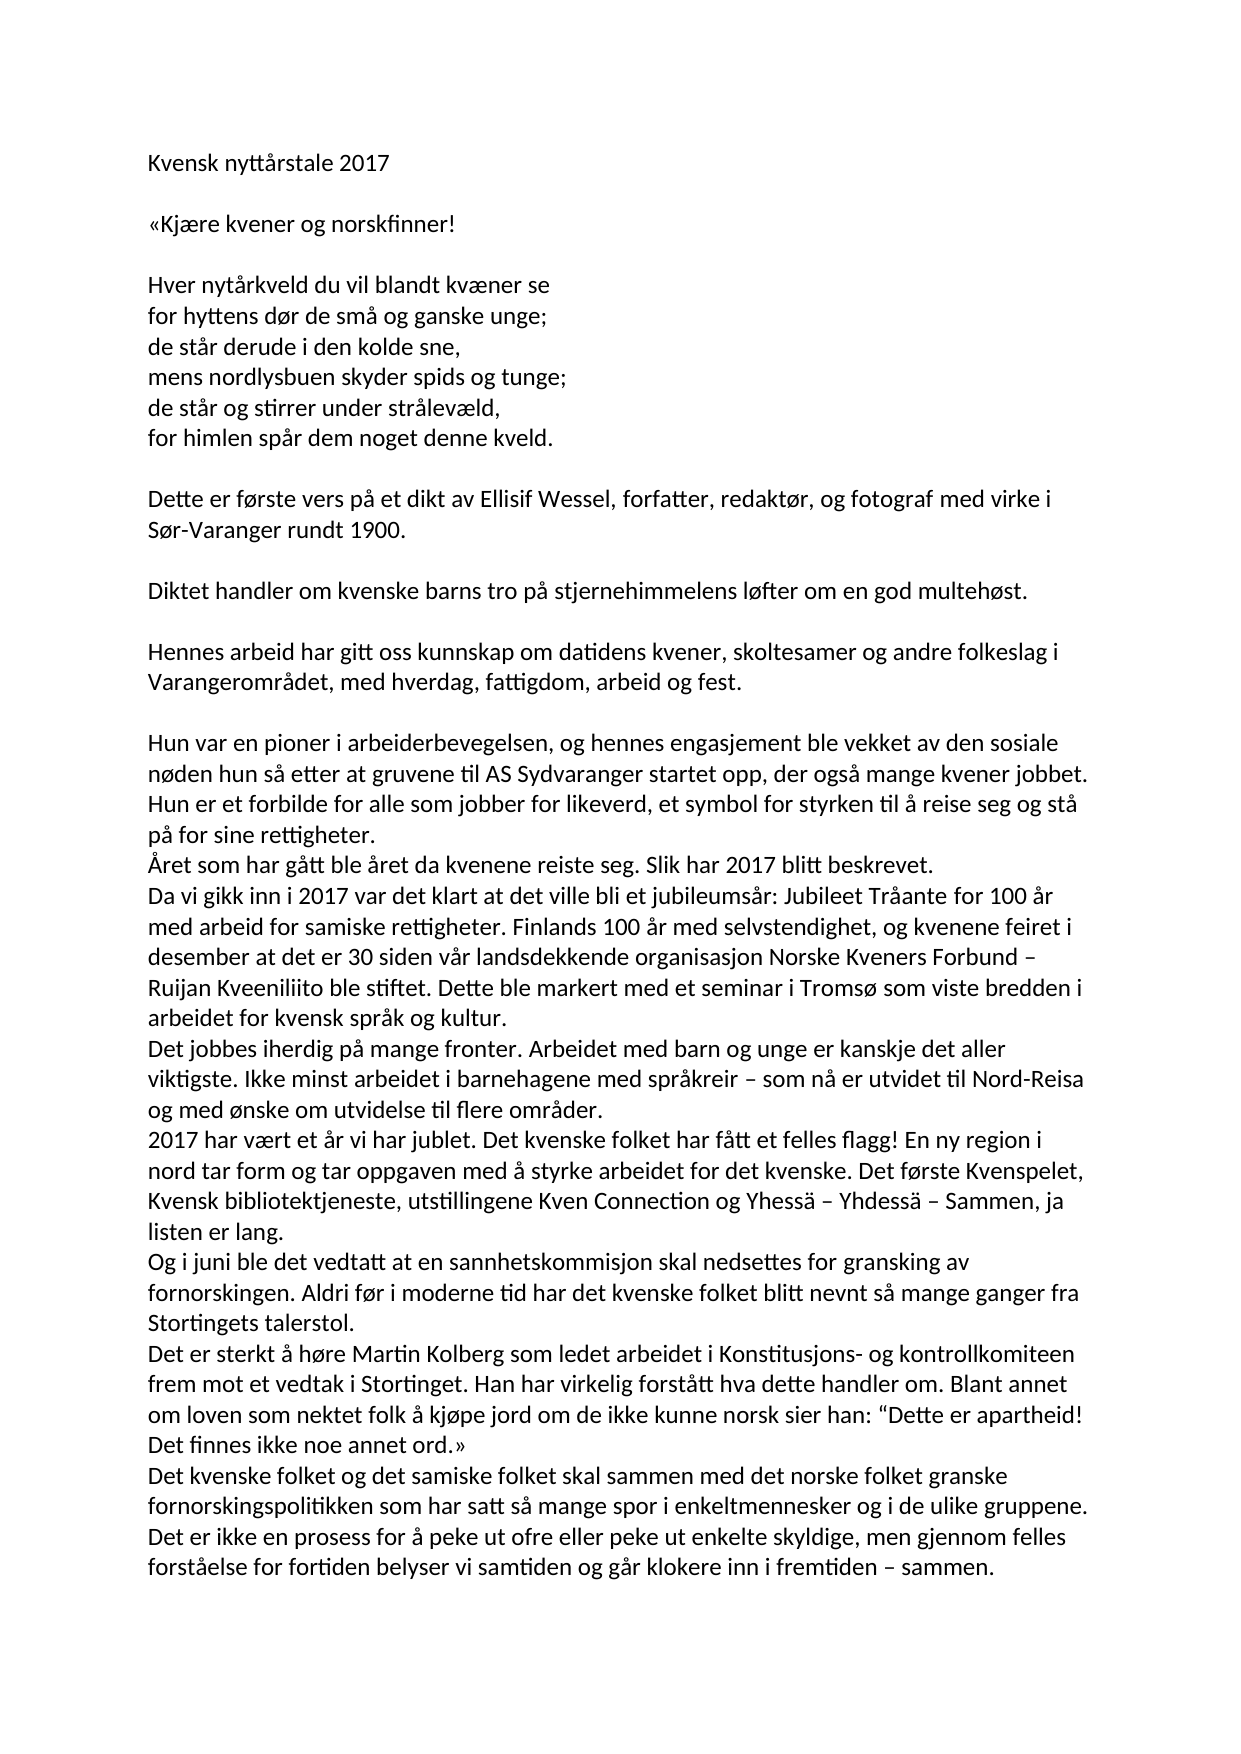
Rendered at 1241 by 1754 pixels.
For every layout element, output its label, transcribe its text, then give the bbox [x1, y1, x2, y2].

text Det er sterkt å høre Martin Kolberg som ledet arbeidet i Konstitusjons- og kontrollkomiteen frem mot et vedtak i Stortinget. Han har virkelig forstått hva dette handler om. Blant annet om loven som nektet folk å kjøpe jord om de ikke kunne norsk sier han: “Dette er apartheid! Det finnes ikke noe annet ord.» [148, 1338, 1093, 1460]
text Dette er første vers på et dikt av Ellisif Wessel, forfatter, redaktør, og fotograf med virke i Sør-Varanger rundt 1900. [148, 483, 1093, 544]
text 2017 har vært et år vi har jublet. Det kvenske folket har fått et felles flagg! En ny region i nord tar form og tar oppgaven med å styrke arbeidet for det kvenske. Det første Kvenspelet, Kvensk bibliotektjeneste, utstillingene Kven Connection og Yhessä – Yhdessä – Sammen, ja listen er lang. [148, 1124, 1093, 1246]
text Hun var en pioner i arbeiderbevegelsen, og hennes engasjement ble vekket av den sosiale nøden hun så etter at gruvene til AS Sydvaranger startet opp, der også mange kvener jobbet. Hun er et forbilde for alle som jobber for likeverd, et symbol for styrken til å reise seg og stå på for sine rettigheter. [148, 727, 1093, 849]
text Hennes arbeid har gitt oss kunnskap om datidens kvener, skoltesamer og andre folkeslag i Varangerområdet, med hverdag, fattigdom, arbeid og fest. [148, 636, 1093, 697]
text Det kvenske folket og det samiske folket skal sammen med det norske folket granske fornorskingspolitikken som har satt så mange spor i enkeltmennesker og i de ulike gruppene. Det er ikke en prosess for å peke ut ofre eller peke ut enkelte skyldige, men gjennom felles forståelse for fortiden belyser vi samtiden og går klokere inn i fremtiden – sammen. [148, 1460, 1093, 1582]
text Kvensk nyttårstale 2017 [148, 148, 1093, 178]
text Året som har gått ble året da kvenene reiste seg. Slik har 2017 blitt beskrevet. [148, 849, 1093, 880]
text Diktet handler om kvenske barns tro på stjernehimmelens løfter om en god multehøst. [148, 575, 1093, 605]
text Det jobbes iherdig på mange fronter. Arbeidet med barn og unge er kanskje det aller viktigste. Ikke minst arbeidet i barnehagene med språkreir – som nå er utvidet til Nord-Reisa og med ønske om utvidelse til flere områder. [148, 1033, 1093, 1124]
text Og i juni ble det vedtatt at en sannhetskommisjon skal nedsettes for gransking av fornorskingen. Aldri før i moderne tid har det kvenske folket blitt nevnt så mange ganger fra Stortingets talerstol. [148, 1246, 1093, 1338]
text «Kjære kvener og norskfinner! [148, 209, 1093, 239]
text Da vi gikk inn i 2017 var det klart at det ville bli et jubileumsår: Jubileet Tråante for 100 år med arbeid for samiske rettigheter. Finlands 100 år med selvstendighet, og kvenene feiret i desember at det er 30 siden vår landsdekkende organisasjon Norske Kveners Forbund – Ruijan Kveeniliito ble stiftet. Dette ble markert med et seminar i Tromsø som viste bredden i arbeidet for kvensk språk og kultur. [148, 880, 1093, 1033]
text Hver nytårkveld du vil blandt kvæner se for hyttens dør de små og ganske unge; de står derude i den kolde sne, mens nordlysbuen skyder spids og tunge; de står og stirrer under strålevæld, for himlen spår dem noget denne kveld. [148, 270, 1093, 453]
